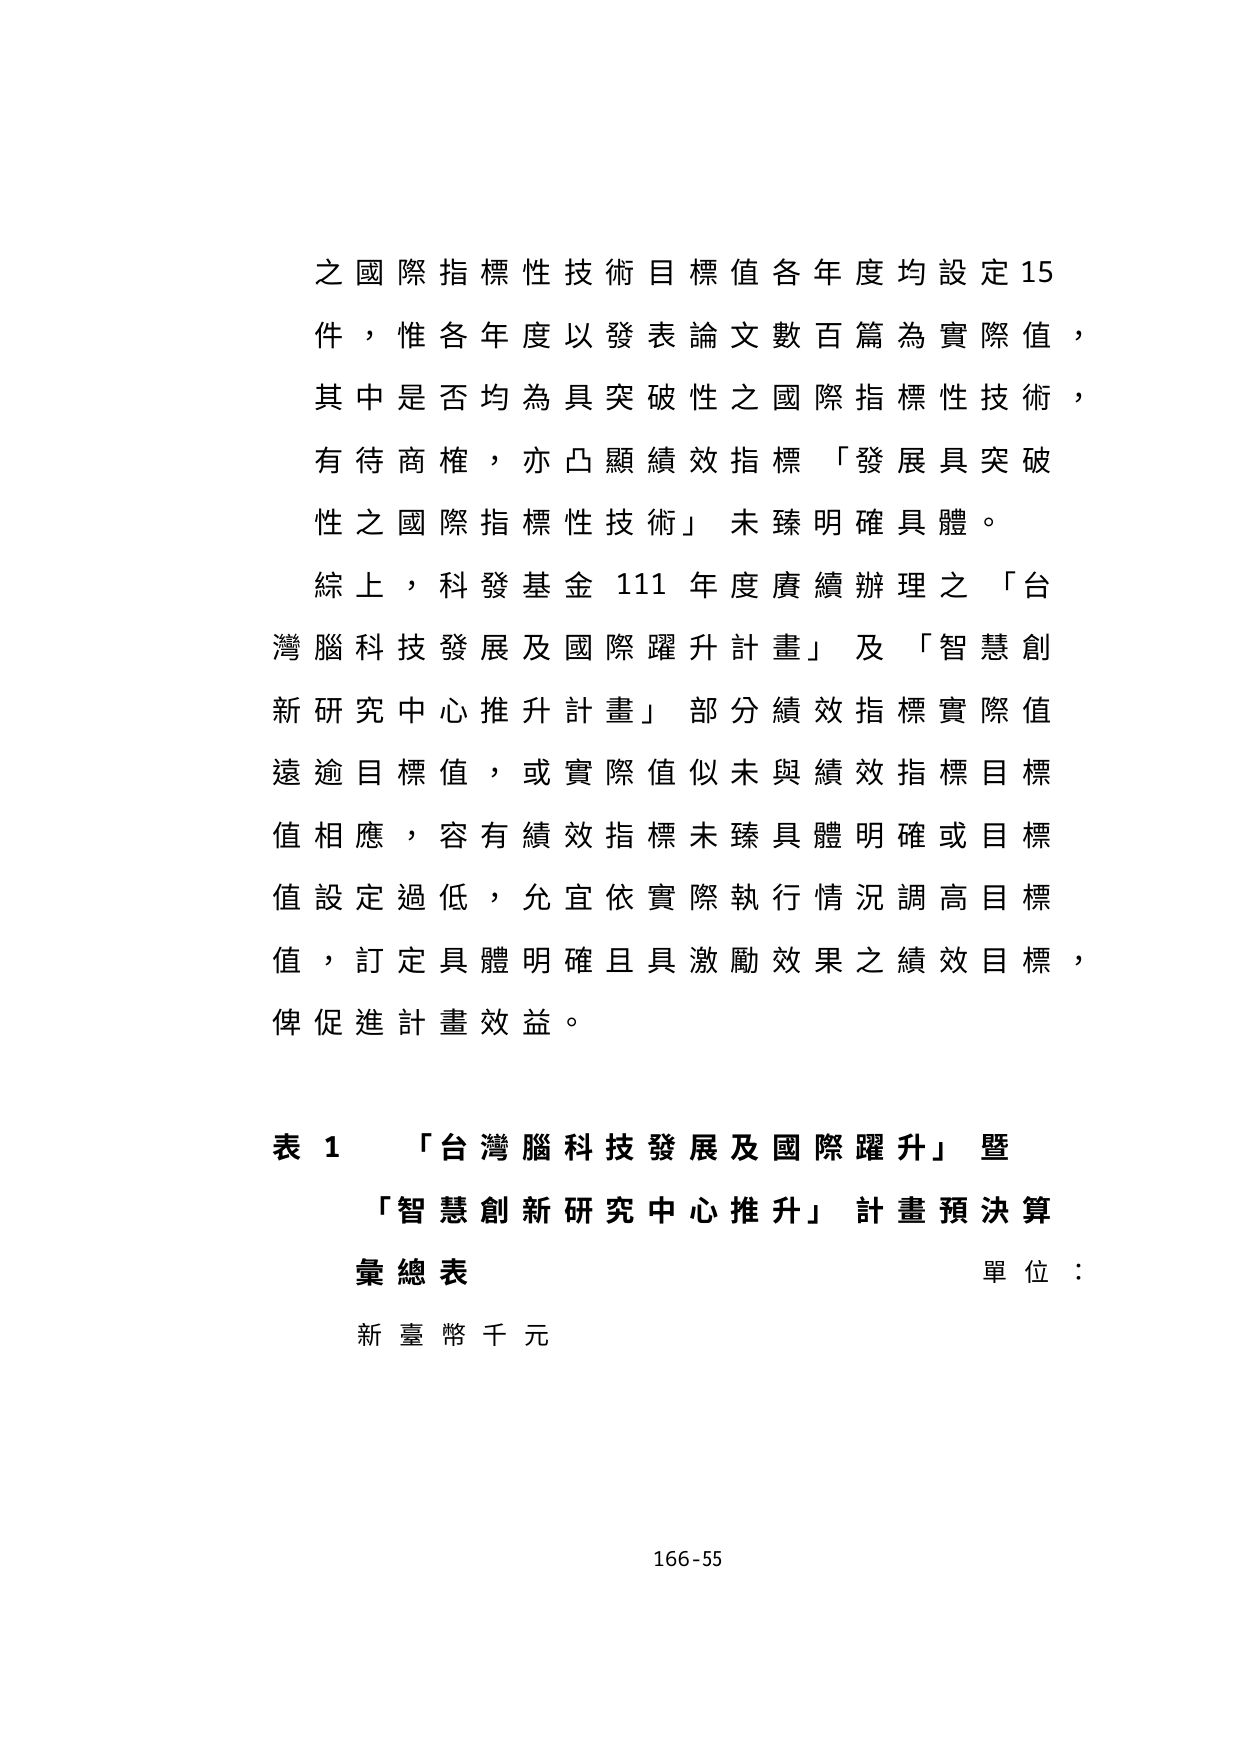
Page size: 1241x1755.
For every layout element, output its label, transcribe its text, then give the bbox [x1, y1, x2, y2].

text 表1 「台灣腦科技發展及國際躍升」暨「智慧創新研究中心推升」計畫預決算彙總表 單位：新臺幣千元 [236, 1104, 1058, 1354]
text 綜上，科發基金111年度賡續辦理之「台灣腦科技發展及國際躍升計畫」及「智慧創新研究中心推升計畫」部分績效指標實際值遠逾目標值，或實際值似未與績效指標目標值相應，容有績效指標未臻具體明確或目標值設定過低，允宜依實際執行情況調高目標值，訂定具體明確且具激勵效果之績效目標，俾促進計畫效益。 [242, 542, 1058, 1042]
text 3.「智慧創新研究中心推升計畫」107年度至111年度績效指標目標值雖已依實際情況調整，惟部分仍低於實際甚多，例如培育科研人才人數109年度至111年度均設定1,350人，惟108年度及109年度各為1,827人及1,770人。另發展具突破性之國際指標性技術目標值各年度均設定15件，惟各年度以發表論文數百篇為實際值，其中是否均為具突破性之國際指標性技術，有待商榷，亦凸顯績效指標「發展具突破性之國際指標性技術」未臻明確具體。 [271, 229, 1058, 542]
